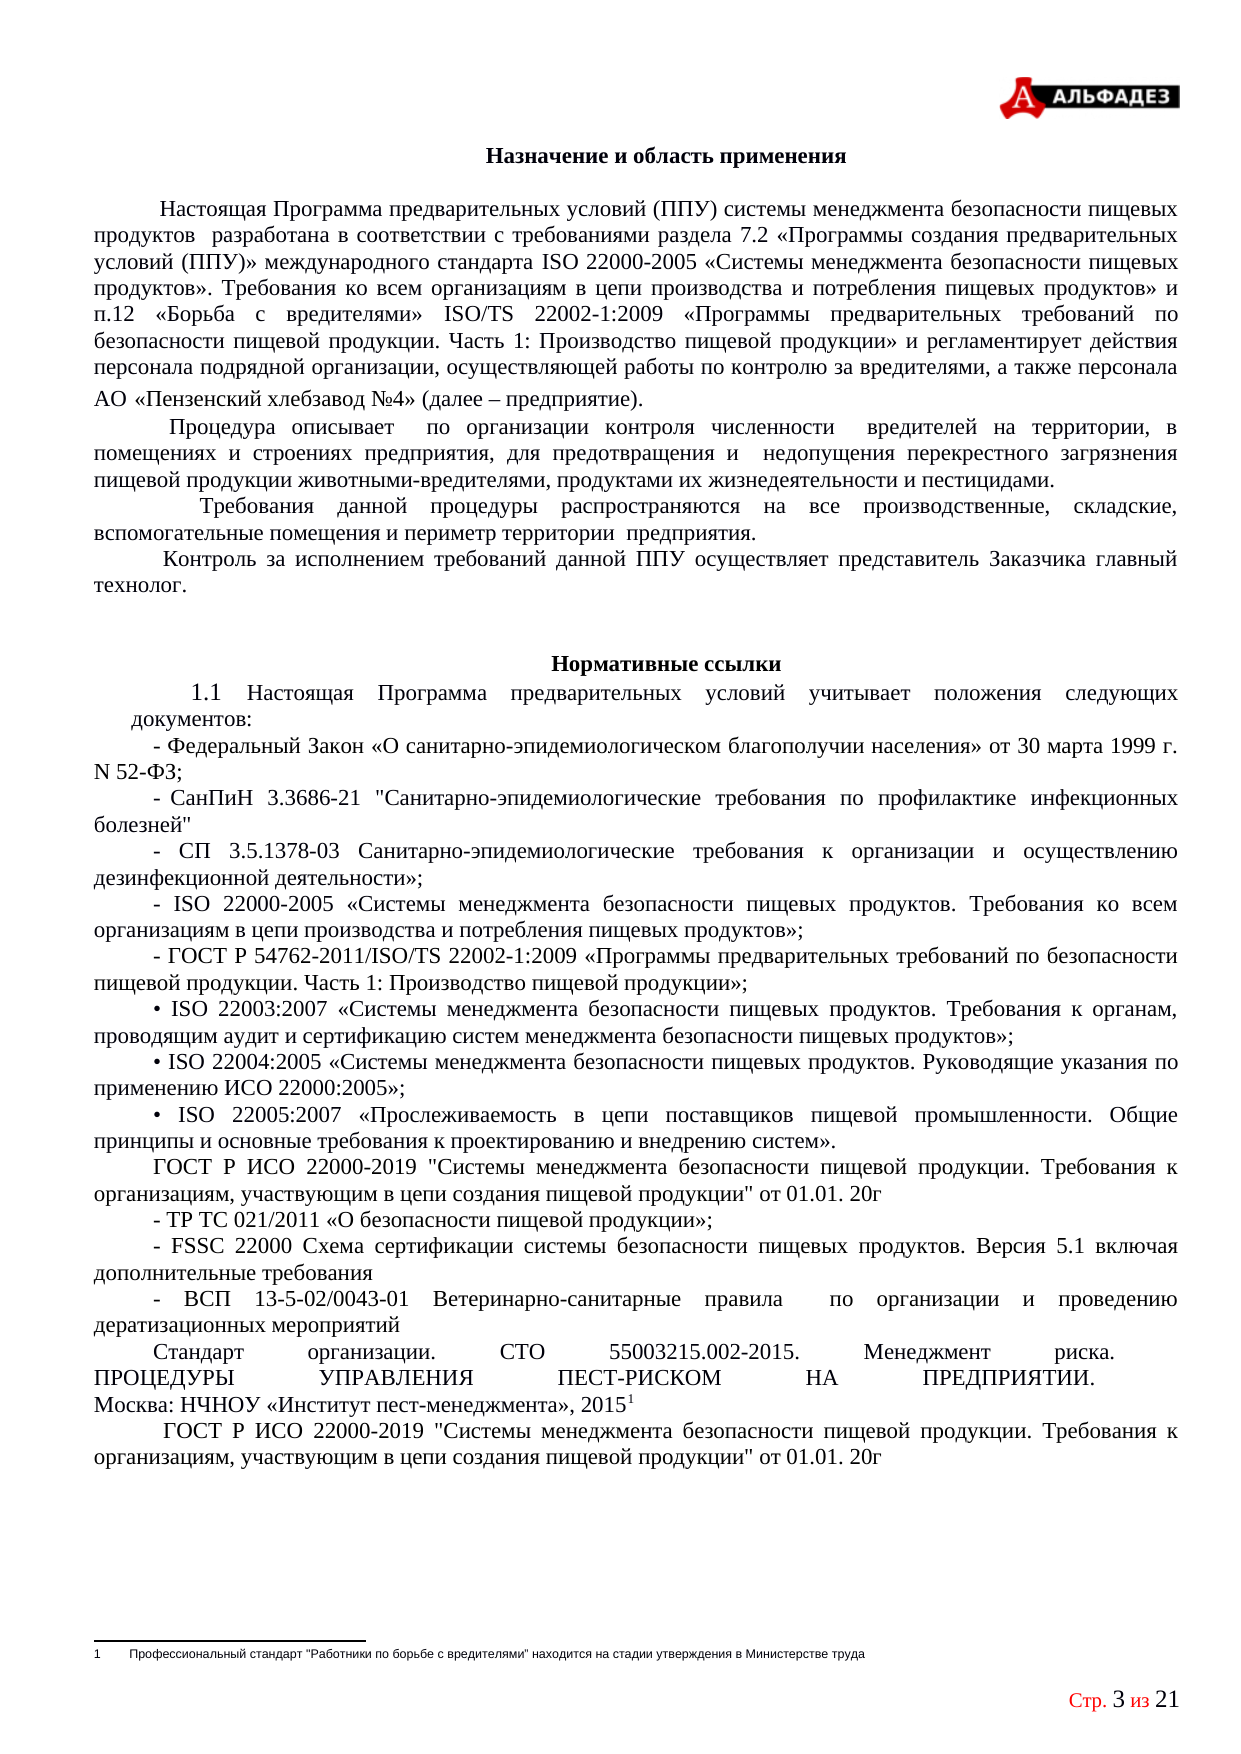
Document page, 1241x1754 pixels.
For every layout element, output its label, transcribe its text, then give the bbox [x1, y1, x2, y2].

text ГОСТ Р ИСО 22000-2019 "Системы менеджмента безопасности пищевой продукции. Требования к организациям, участвующим в цепи создания пищевой продукции" от 01.01. 20г [94, 1417, 1179, 1470]
subtitle Назначение и область применения [94, 142, 1179, 169]
list Настоящая Программа предварительных условий учитывает положения следующих документов: [131, 677, 1179, 732]
text Стандарт организации. СТО 55003215.002-2015. Менеджмент риска. ПРОЦЕДУРЫ УПРАВЛЕНИЯ ПЕСТ-РИСКОМ НА ПРЕДПРИЯТИИ. Москва: НЧНОУ «Институт пест-менеджмента», 2015 [94, 1338, 1179, 1417]
text - ISO 22000-2005 «Системы менеджмента безопасности пищевых продуктов. Требования ко всем организациям в цепи производства и потребления пищевых продуктов»; [94, 890, 1179, 943]
text • ISO 22005:2007 «Прослеживаемость в цепи поставщиков пищевой промышленности. Общие принципы и основные требования к проектированию и внедрению систем». [94, 1101, 1179, 1153]
text - СП 3.5.1378-03 Санитарно-эпидемиологические требования к организации и осуществлению дезинфекционной деятельности»; [94, 837, 1179, 890]
text - FSSC 22000 Схема сертификации системы безопасности пищевых продуктов. Версия 5.1 включая дополнительные требования [94, 1232, 1179, 1285]
text Требования данной процедуры распространяются на все производственные, складские, вспомогательные помещения и периметр территории предприятия. [94, 492, 1179, 545]
text • ISO 22004:2005 «Системы менеджмента безопасности пищевых продуктов. Руководящие указания по применению ИСО 22000:2005»; [94, 1048, 1179, 1101]
text - СанПиН 3.3686-21 "Санитарно-эпидемиологические требования по профилактике инфекционных болезней" [94, 784, 1179, 837]
text Процедура описывает по организации контроля численности вредителей на территории, в помещениях и строениях предприятия, для предотвращения и недопущения перекрестного загрязнения пищевой продукции животными-вредителями, продуктами их жизнедеятельности и пестицидами. [94, 413, 1179, 492]
text Настоящая Программа предварительных условий (ППУ) системы менеджмента безопасности пищевых продуктов разработана в соответствии с требованиями раздела 7.2 «Программы создания предварительных условий (ППУ)» международного стандарта ISO 22000-2005 «Системы менеджмента безопасности пищевых продуктов». Требования ко всем организациям в цепи производства и потребления пищевых продуктов» и п.12 «Борьба с вредителями» ISO/TS 22002-1:2009 «Программы предварительных требований по безопасности пищевой продукции. Часть 1: Производство пищевой продукции» и регламентирует действия персонала подрядной организации, осуществляющей работы по контролю за вредителями, а также персонала АО «Пензенский хлебзавод №4» (далее – предприятие). [94, 195, 1179, 413]
text ГОСТ Р ИСО 22000-2019 "Системы менеджмента безопасности пищевой продукции. Требования к организациям, участвующим в цепи создания пищевой продукции" от 01.01. 20г [94, 1153, 1179, 1206]
subtitle Нормативные ссылки [94, 650, 1179, 677]
text - ВСП 13-5-02/0043-01 Ветеринарно-санитарные правила по организации и проведению дератизационных мероприятий [94, 1285, 1179, 1338]
text Профессиональный стандарт "Работники по борьбе с вредителями” находится на стадии утверждения в Министерстве труда [94, 1647, 1179, 1661]
text • ISO 22003:2007 «Системы менеджмента безопасности пищевых продуктов. Требования к органам, проводящим аудит и сертификацию систем менеджмента безопасности пищевых продуктов»; [94, 995, 1179, 1048]
text - ТР ТС 021/2011 «О безопасности пищевой продукции»; [94, 1206, 1179, 1232]
text - Федеральный Закон «О санитарно-эпидемиологическом благополучии населения» от 30 марта 1999 г. N 52-ФЗ; [94, 732, 1179, 784]
text - ГОСТ Р 54762-2011/ISO/TS 22002-1:2009 «Программы предварительных требований по безопасности пищевой продукции. Часть 1: Производство пищевой продукции»; [94, 943, 1179, 995]
text Контроль за исполнением требований данной ППУ осуществляет представитель Заказчика главный технолог. [94, 545, 1179, 598]
picture [999, 77, 1180, 119]
